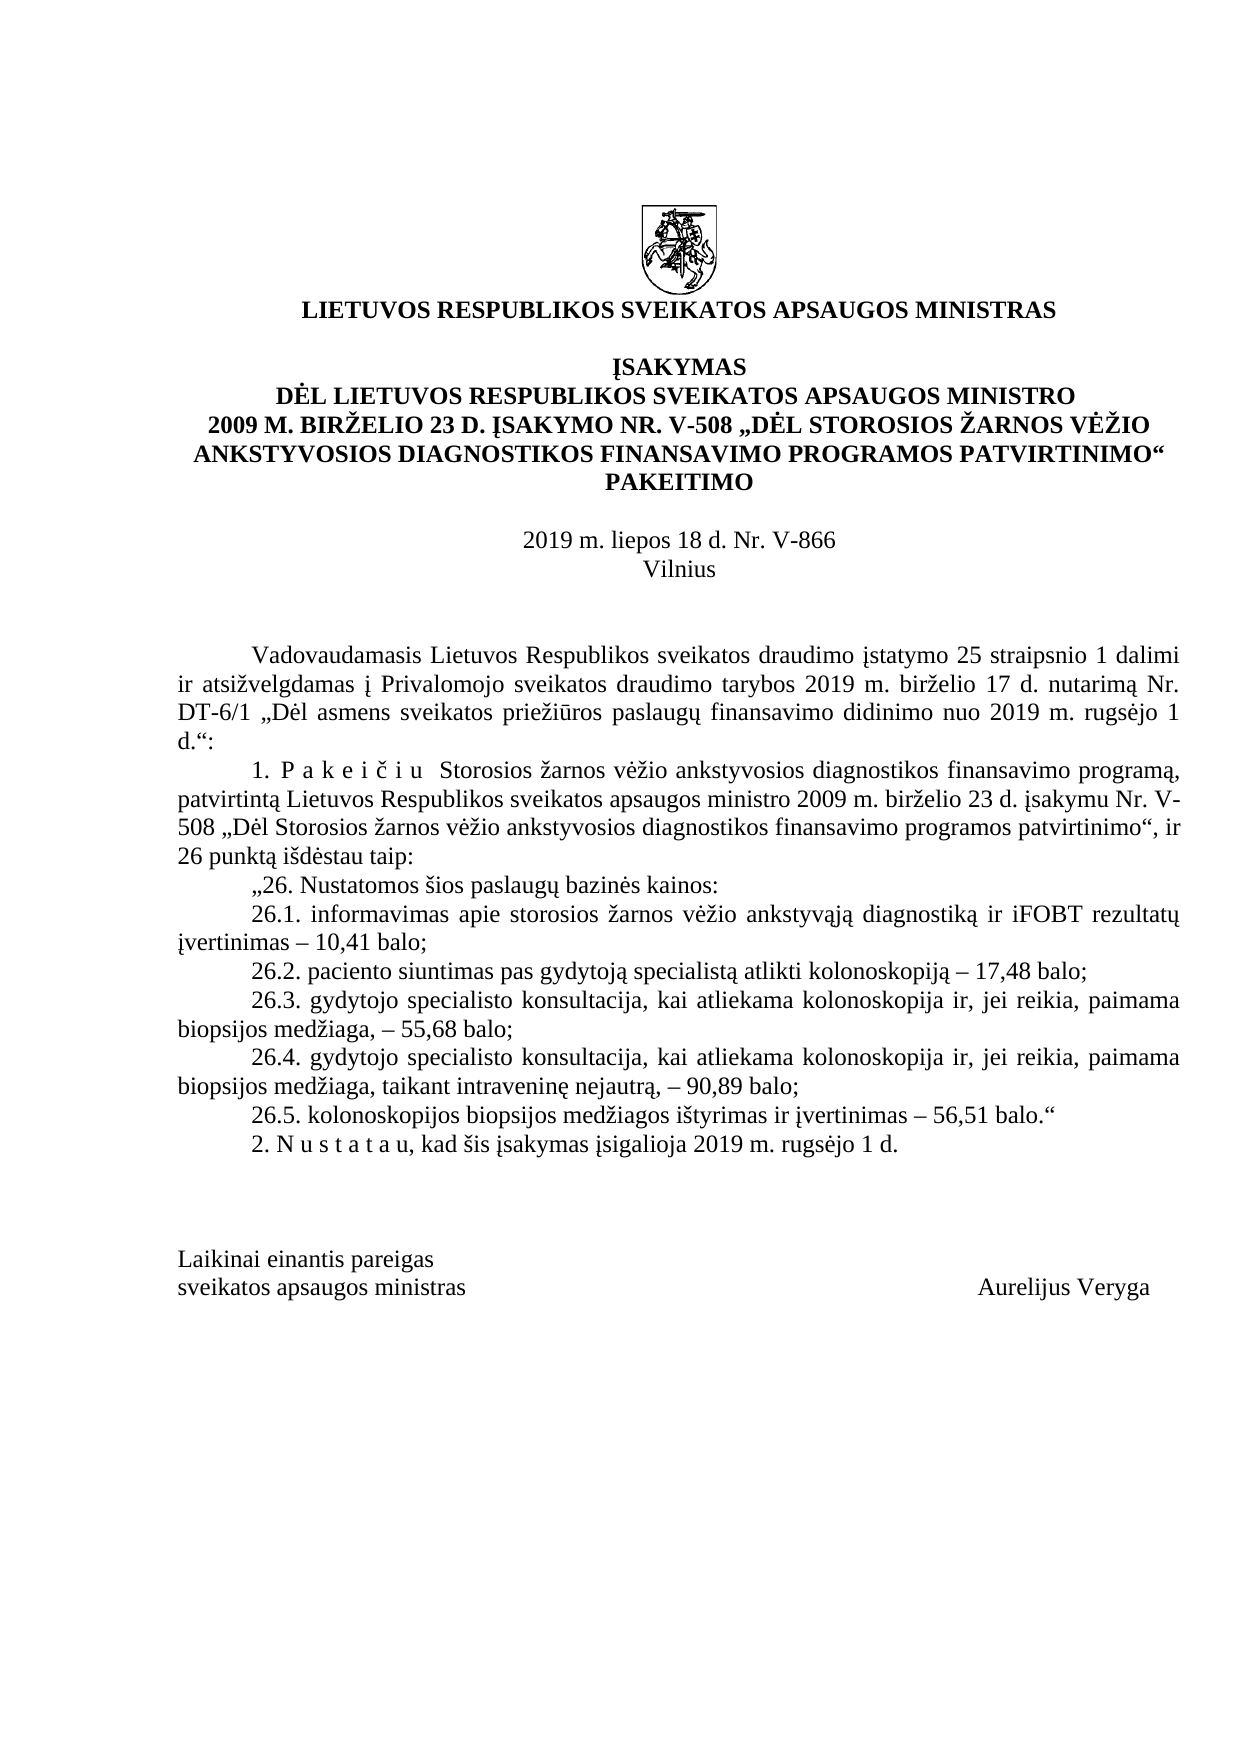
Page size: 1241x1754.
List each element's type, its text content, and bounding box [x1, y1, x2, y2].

text 2019 m. liepos 18 d. Nr. V-866 [177, 525, 1181, 554]
text 26.3. gydytojo specialisto konsultacija, kai atliekama kolonoskopija ir, jei reikia, paimama biopsijos medžiaga, – 55,68 balo; [177, 985, 1181, 1042]
text sveikatos apsaugos ministras Aurelijus Veryga [177, 1272, 1181, 1301]
text 26.1. informavimas apie storosios žarnos vėžio ankstyvąją diagnostiką ir iFOBT rezultatų įvertinimas – 10,41 balo; [177, 899, 1181, 956]
text 26.2. paciento siuntimas pas gydytoją specialistą atlikti kolonoskopiją – 17,48 balo; [177, 956, 1181, 985]
text 26.4. gydytojo specialisto konsultacija, kai atliekama kolonoskopija ir, jei reikia, paimama biopsijos medžiaga, taikant intraveninę nejautrą, – 90,89 balo; [177, 1042, 1181, 1100]
text „26. Nustatomos šios paslaugų bazinės kainos: [177, 870, 1181, 899]
text Vilnius [177, 554, 1181, 582]
text 2. N u s t a t a u, kad šis įsakymas įsigalioja 2019 m. rugsėjo 1 d. [177, 1129, 1181, 1157]
text Vadovaudamasis Lietuvos Respublikos sveikatos draudimo įstatymo 25 straipsnio 1 dalimi ir atsižvelgdamas į Privalomojo sveikatos draudimo tarybos 2019 m. birželio 17 d. nutarimą Nr. DT-6/1 „Dėl asmens sveikatos priežiūros paslaugų finansavimo didinimo nuo 2019 m. rugsėjo 1 d.“: [177, 640, 1181, 755]
text 2009 M. BIRŽELIO 23 D. ĮSAKYMO NR. V-508 „DĖL STOROSIOS ŽARNOS VĖŽIO ANKSTYVOSIOS DIAGNOSTIKOS FINANSAVIMO PROGRAMOS PATVIRTINIMO“ PAKEITIMO [177, 410, 1181, 496]
text LIETUVOS RESPUBLIKOS SVEIKATOS APSAUGOS MINISTRAS [177, 295, 1181, 324]
text ĮSAKYMAS [177, 352, 1181, 381]
text DĖL LIETUVOS RESPUBLIKOS SVEIKATOS APSAUGOS MINISTRO [177, 381, 1181, 410]
text Laikinai einantis pareigas [177, 1244, 1181, 1272]
text 1. P a k e i č i u Storosios žarnos vėžio ankstyvosios diagnostikos finansavimo programą, patvirtintą Lietuvos Respublikos sveikatos apsaugos ministro 2009 m. birželio 23 d. įsakymu Nr. V-508 „Dėl Storosios žarnos vėžio ankstyvosios diagnostikos finansavimo programos patvirtinimo“, ir 26 punktą išdėstau taip: [177, 755, 1181, 870]
text 26.5. kolonoskopijos biopsijos medžiagos ištyrimas ir įvertinimas – 56,51 balo.“ [177, 1100, 1181, 1129]
